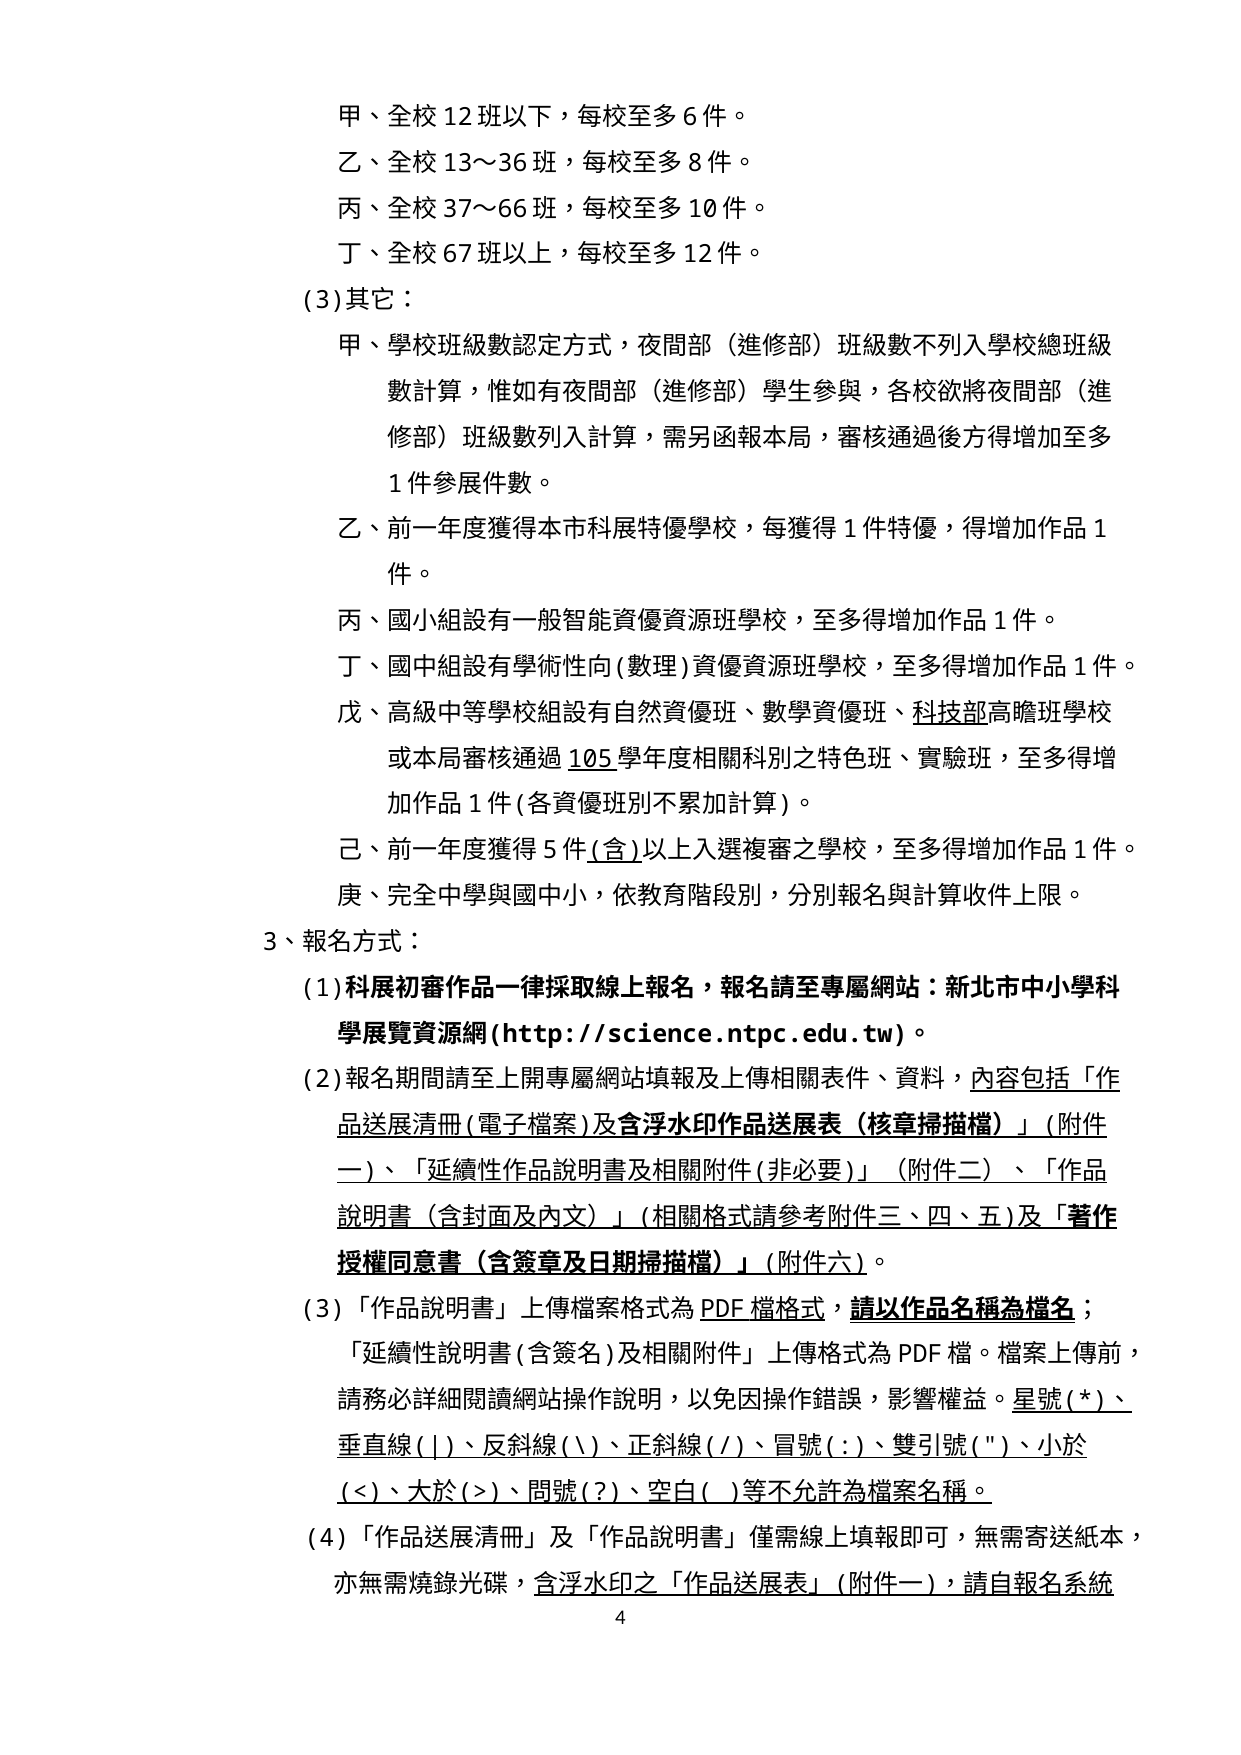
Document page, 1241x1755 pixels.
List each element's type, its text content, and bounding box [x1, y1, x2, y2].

text 丙、全校37～66班，每校至多10件。 [337, 180, 1128, 226]
text (2)報名期間請至上開專屬網站填報及上傳相關表件、資料，內容包括「作品送展清冊(電子檔案)及含浮水印作品送展表（核章掃描檔）」(附件一)、「延續性作品說明書及相關附件(非必要)」（附件二）、「作品說明書（含封面及內文）」(相關格式請參考附件三、四、五)及「著作授權同意書（含簽章及日期掃描檔）」(附件六)。 [300, 1051, 1128, 1280]
text 甲、學校班級數認定方式，夜間部（進修部）班級數不列入學校總班級數計算，惟如有夜間部（進修部）學生參與，各校欲將夜間部（進修部）班級數列入計算，需另函報本局，審核通過後方得增加至多1件參展件數。 [337, 318, 1128, 501]
text 丁、全校67班以上，每校至多12件。 [337, 226, 1128, 272]
text 丙、國小組設有一般智能資優資源班學校，至多得增加作品1件。 [337, 593, 1128, 639]
text 乙、前一年度獲得本市科展特優學校，每獲得1件特優，得增加作品1件。 [337, 501, 1128, 593]
text (1)科展初審作品一律採取線上報名，報名請至專屬網站：新北市中小學科學展覽資源網(http://science.ntpc.edu.tw)。 [300, 959, 1128, 1051]
text 戊、高級中等學校組設有自然資優班、數學資優班、科技部高瞻班學校或本局審核通過105學年度相關科別之特色班、實驗班，至多得增加作品1件(各資優班別不累加計算)。 [337, 684, 1128, 822]
text 己、前一年度獲得5件(含)以上入選複審之學校，至多得增加作品1件。 [337, 822, 1128, 868]
text (3)「作品說明書」上傳檔案格式為PDF檔格式，請以作品名稱為檔名；「延續性說明書(含簽名)及相關附件」上傳格式為PDF檔。檔案上傳前，請務必詳細閱讀網站操作說明，以免因操作錯誤，影響權益。星號(*)、垂直線(|)、反斜線(\)、正斜線(/)、冒號(:)、雙引號(")、小於(<)、大於(>)、問號(?)、空白( )等不允許為檔案名稱。 [300, 1280, 1128, 1509]
text 丁、國中組設有學術性向(數理)資優資源班學校，至多得增加作品1件。 [337, 639, 1128, 684]
text 甲、全校12班以下，每校至多6件。 [337, 89, 1128, 134]
text 乙、全校13～36班，每校至多8件。 [337, 134, 1128, 180]
text (3)其它： [300, 272, 1128, 318]
text (4)「作品送展清冊」及「作品說明書」僅需線上填報即可，無需寄送紙本，亦無需燒錄光碟，含浮水印之「作品送展表」(附件一)，請自報名系統列印並經校長核章後，併同著作授權同意書(簽名並填妥日期)，於106年3月13日（星期一）下午5時前掃描上傳系統，始完成報名程序。 [304, 1509, 1128, 1601]
text 庚、完全中學與國中小，依教育階段別，分別報名與計算收件上限。 [337, 868, 1128, 914]
text 3、報名方式： [262, 914, 1128, 959]
